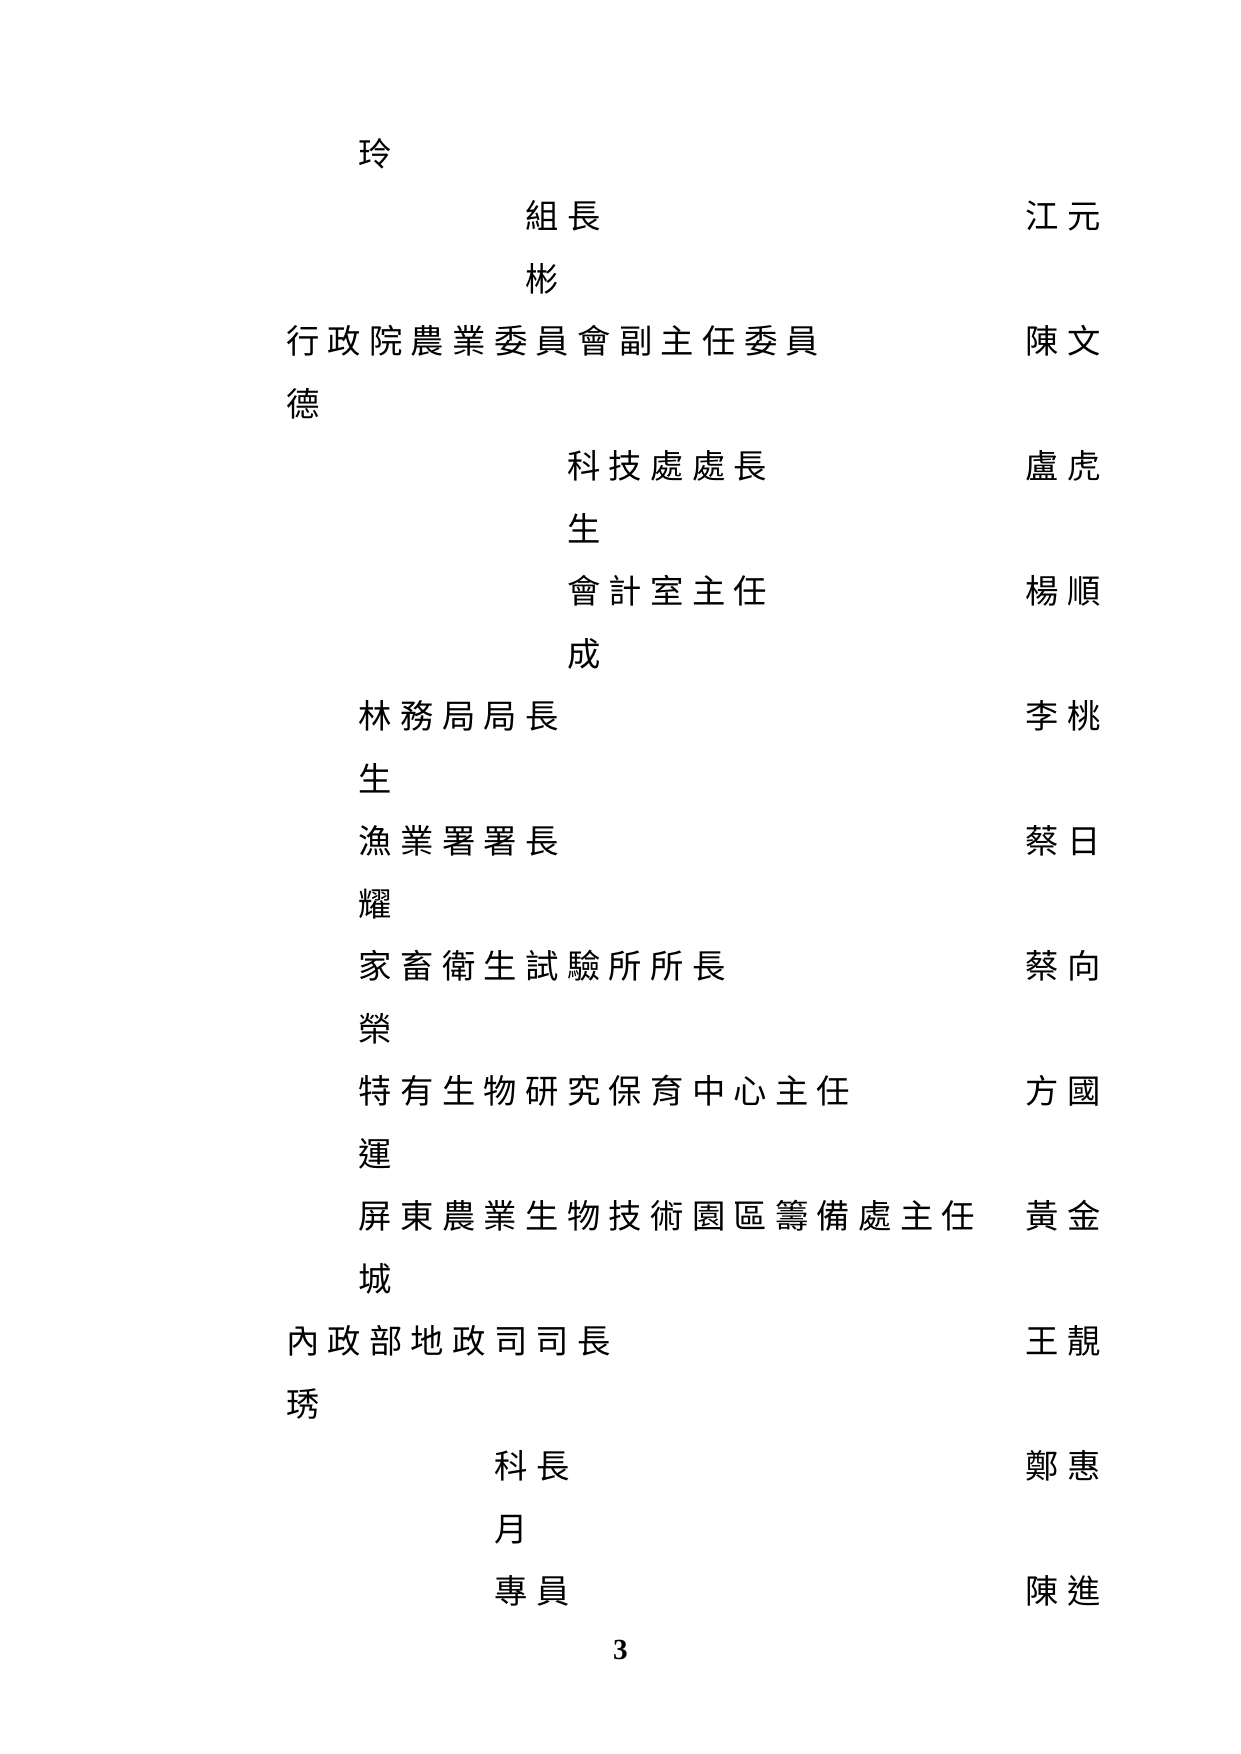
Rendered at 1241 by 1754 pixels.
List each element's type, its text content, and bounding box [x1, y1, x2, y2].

text 行政院農業委員會副主任委員 陳文德 [278, 298, 1136, 423]
text 林務局局長 李桃生 [347, 673, 1136, 798]
text 特有生物研究保育中心主任 方國運 [347, 1048, 1136, 1173]
text 漁業署署長 蔡日耀 [347, 798, 1136, 923]
text 會計室主任 楊順成 [554, 548, 1136, 673]
text 屏東農業生物技術園區籌備處主任 黃金城 [347, 1173, 1136, 1298]
text 組長 江元彬 [520, 173, 1136, 298]
text 專員 陳進 [485, 1548, 1136, 1610]
text 科技處處長 盧虎生 [554, 423, 1136, 548]
text 玲 [347, 110, 1136, 173]
text 家畜衛生試驗所所長 蔡向榮 [347, 923, 1136, 1048]
text 內政部地政司司長 王靚琇 [278, 1298, 1136, 1423]
text 科長 鄭惠月 [485, 1423, 1136, 1548]
